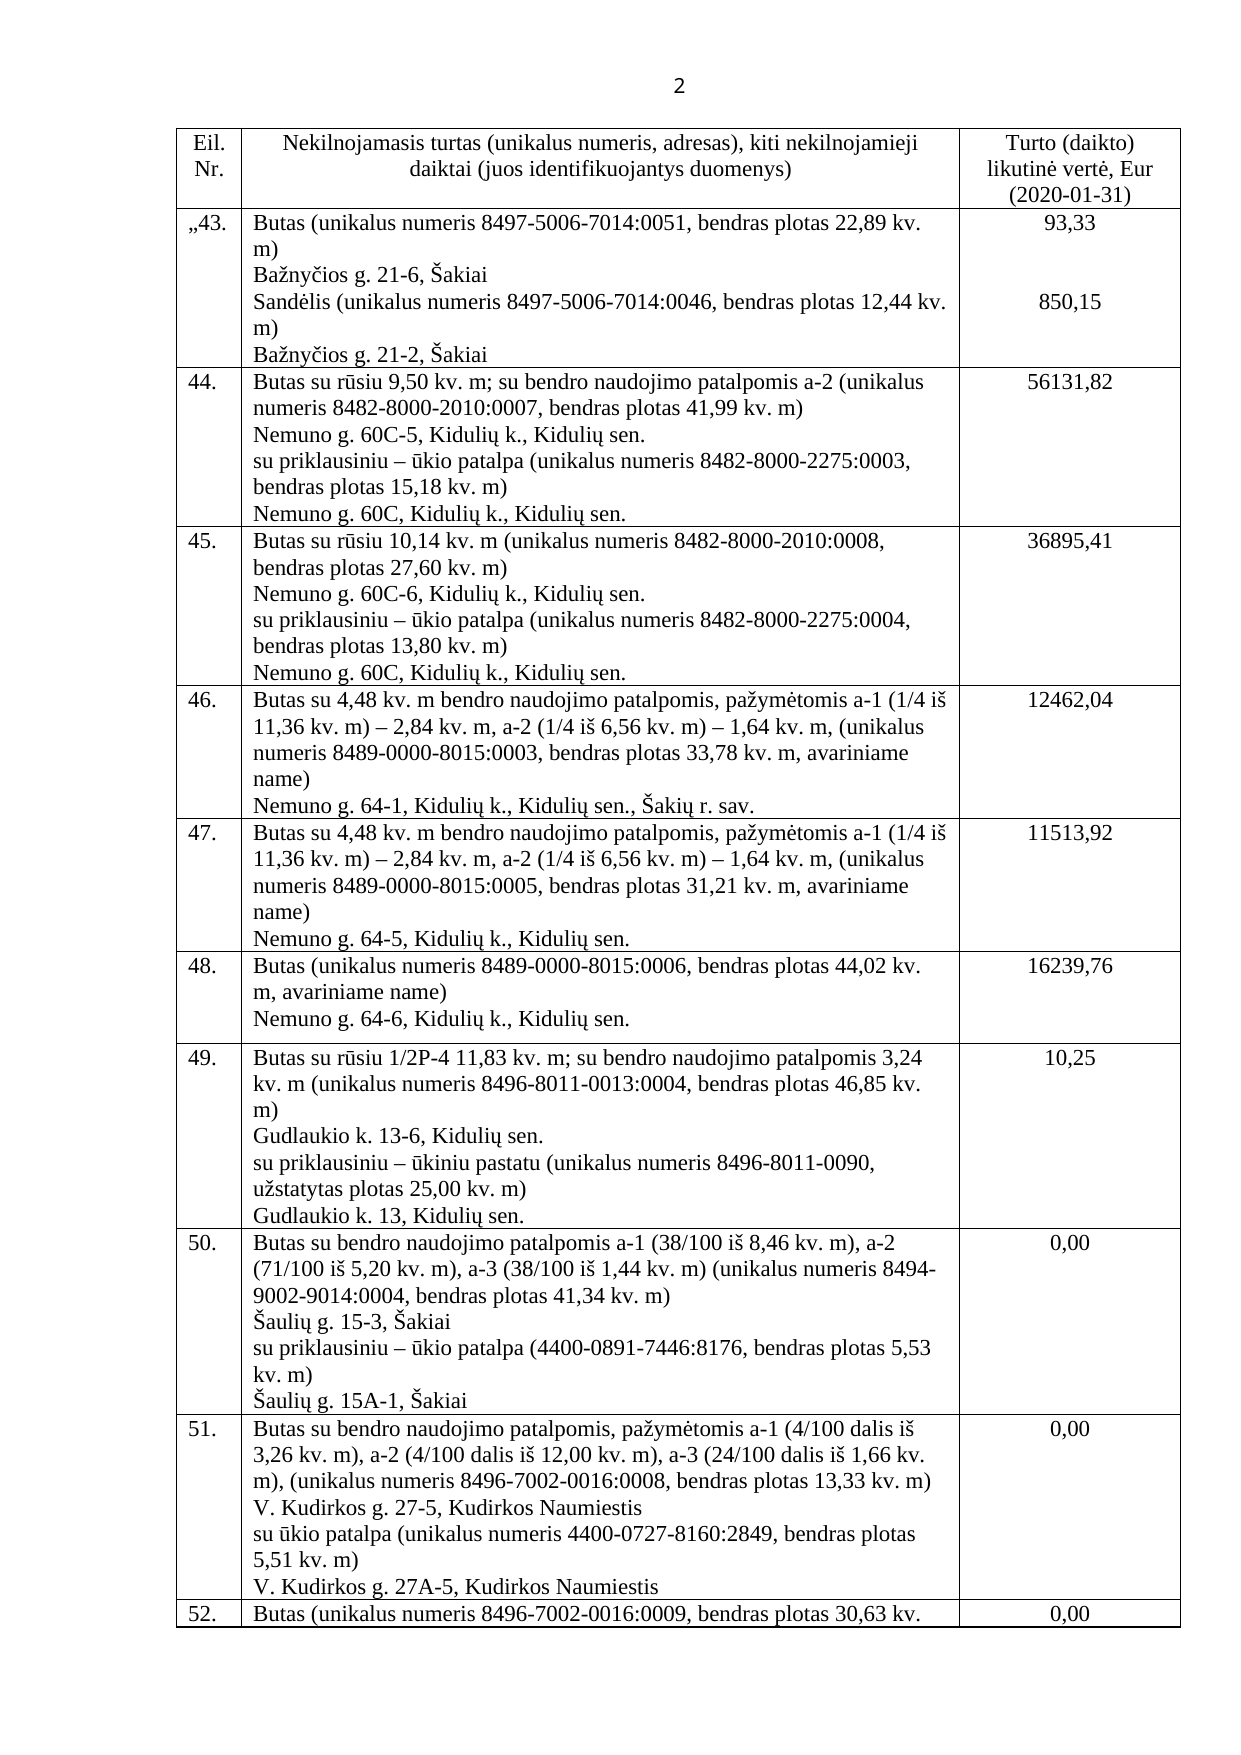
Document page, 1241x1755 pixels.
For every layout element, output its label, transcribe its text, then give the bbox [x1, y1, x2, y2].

table_cell Butas su 4,48 kv. m bendro naudojimo patalpomis, pažymėtomis a-1 (1/4 iš 11,36 kv. m) – 2,84 kv. m, a-2 (1/4 iš 6,56 kv. m) – 1,64 kv. m, (unikalus numeris 8489-0000-8015:0003, bendras plotas 33,78 kv. m, avariniame name) Nemuno g. 64-1, Kidulių k., Kidulių sen., Šakių r. sav. [242, 686, 959, 818]
table_cell 0,00 [960, 1229, 1180, 1413]
table_cell Butas (unikalus numeris 8489-0000-8015:0006, bendras plotas 44,02 kv. m, avariniame name) Nemuno g. 64-6, Kidulių k., Kidulių sen. [242, 952, 959, 1042]
table_cell 50. [177, 1229, 241, 1413]
table_cell 45. [177, 527, 241, 685]
table_cell 51. [177, 1415, 241, 1599]
table_cell 52. [177, 1600, 241, 1626]
table_cell 56131,82 [960, 368, 1180, 526]
table_cell „43. [177, 209, 241, 367]
table_header Nekilnojamasis turtas (unikalus numeris, adresas), kiti nekilnojamieji daiktai (juos identifikuojantys duomenys) [242, 129, 959, 208]
table_cell Butas (unikalus numeris 8497-5006-7014:0051, bendras plotas 22,89 kv. m) Bažnyčios g. 21-6, Šakiai Sandėlis (unikalus numeris 8497-5006-7014:0046, bendras plotas 12,44 kv. m) Bažnyčios g. 21-2, Šakiai [242, 209, 959, 367]
table_cell 93,33 850,15 [960, 209, 1180, 367]
table_cell 0,00 [960, 1600, 1180, 1626]
table_cell 11513,92 [960, 819, 1180, 951]
table_header Eil. Nr. [177, 129, 241, 208]
table_cell 49. [177, 1044, 241, 1228]
table_cell Butas su rūsiu 10,14 kv. m (unikalus numeris 8482-8000-2010:0008, bendras plotas 27,60 kv. m) Nemuno g. 60C-6, Kidulių k., Kidulių sen. su priklausiniu – ūkio patalpa (unikalus numeris 8482-8000-2275:0004, bendras plotas 13,80 kv. m) Nemuno g. 60C, Kidulių k., Kidulių sen. [242, 527, 959, 685]
table_cell 12462,04 [960, 686, 1180, 818]
table_cell 16239,76 [960, 952, 1180, 1042]
table_header Turto (daikto) likutinė vertė, Eur (2020-01-31) [960, 129, 1180, 208]
table_cell 10,25 [960, 1044, 1180, 1228]
table_cell 47. [177, 819, 241, 951]
table_cell Butas su rūsiu 1/2P-4 11,83 kv. m; su bendro naudojimo patalpomis 3,24 kv. m (unikalus numeris 8496-8011-0013:0004, bendras plotas 46,85 kv. m) Gudlaukio k. 13-6, Kidulių sen. su priklausiniu – ūkiniu pastatu (unikalus numeris 8496-8011-0090, užstatytas plotas 25,00 kv. m) Gudlaukio k. 13, Kidulių sen. [242, 1044, 959, 1228]
table_cell Butas (unikalus numeris 8496-7002-0016:0009, bendras plotas 30,63 kv. [242, 1600, 959, 1626]
table_cell 36895,41 [960, 527, 1180, 685]
table_cell Butas su bendro naudojimo patalpomis a-1 (38/100 iš 8,46 kv. m), a-2 (71/100 iš 5,20 kv. m), a-3 (38/100 iš 1,44 kv. m) (unikalus numeris 8494-9002-9014:0004, bendras plotas 41,34 kv. m) Šaulių g. 15-3, Šakiai su priklausiniu – ūkio patalpa (4400-0891-7446:8176, bendras plotas 5,53 kv. m) Šaulių g. 15A-1, Šakiai [242, 1229, 959, 1413]
table_cell Butas su 4,48 kv. m bendro naudojimo patalpomis, pažymėtomis a-1 (1/4 iš 11,36 kv. m) – 2,84 kv. m, a-2 (1/4 iš 6,56 kv. m) – 1,64 kv. m, (unikalus numeris 8489-0000-8015:0005, bendras plotas 31,21 kv. m, avariniame name) Nemuno g. 64-5, Kidulių k., Kidulių sen. [242, 819, 959, 951]
table_cell 0,00 [960, 1415, 1180, 1599]
table_cell Butas su bendro naudojimo patalpomis, pažymėtomis a-1 (4/100 dalis iš 3,26 kv. m), a-2 (4/100 dalis iš 12,00 kv. m), a-3 (24/100 dalis iš 1,66 kv. m), (unikalus numeris 8496-7002-0016:0008, bendras plotas 13,33 kv. m) V. Kudirkos g. 27-5, Kudirkos Naumiestis su ūkio patalpa (unikalus numeris 4400-0727-8160:2849, bendras plotas 5,51 kv. m) V. Kudirkos g. 27A-5, Kudirkos Naumiestis [242, 1415, 959, 1599]
table_cell 46. [177, 686, 241, 818]
table_cell 48. [177, 952, 241, 1042]
table_cell 44. [177, 368, 241, 526]
table_cell Butas su rūsiu 9,50 kv. m; su bendro naudojimo patalpomis a-2 (unikalus numeris 8482-8000-2010:0007, bendras plotas 41,99 kv. m) Nemuno g. 60C-5, Kidulių k., Kidulių sen. su priklausiniu – ūkio patalpa (unikalus numeris 8482-8000-2275:0003, bendras plotas 15,18 kv. m) Nemuno g. 60C, Kidulių k., Kidulių sen. [242, 368, 959, 526]
